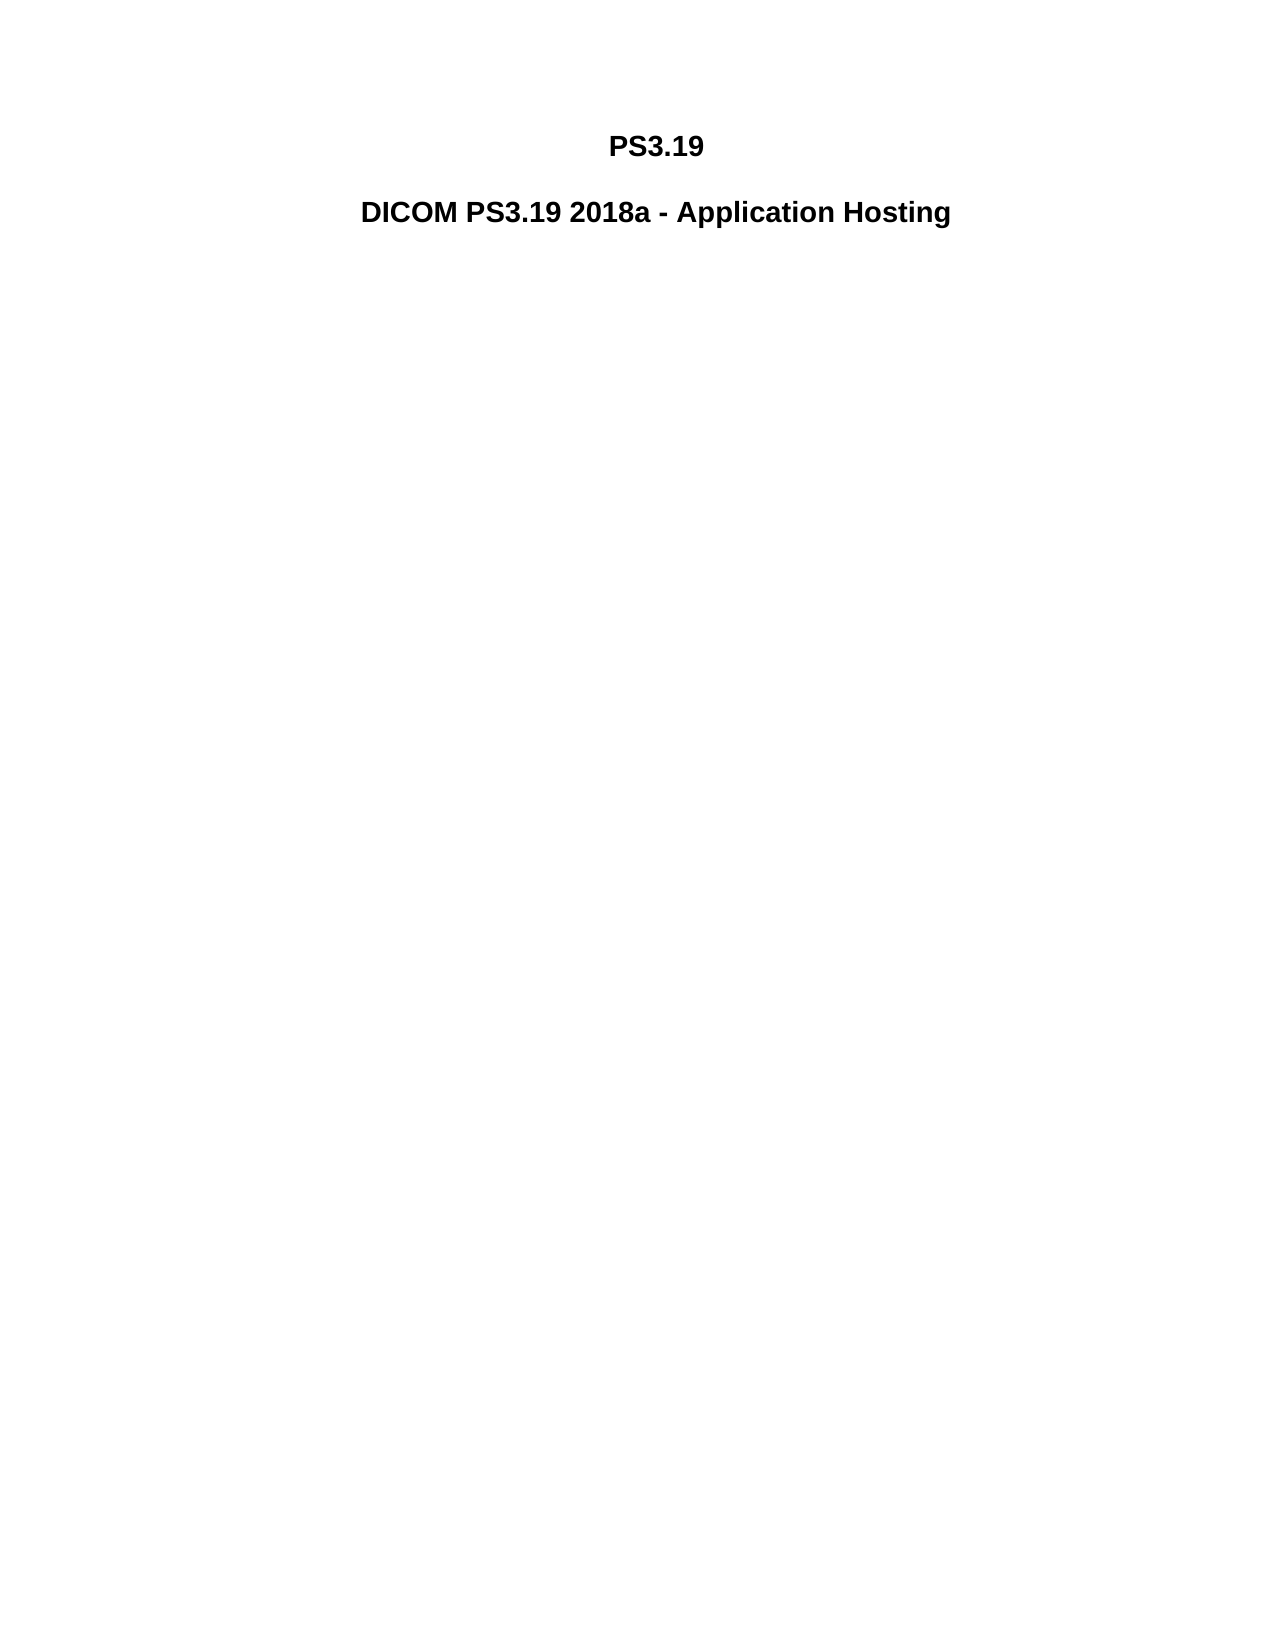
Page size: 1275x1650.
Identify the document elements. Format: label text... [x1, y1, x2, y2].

text DICOM PS3.19 2018a - Application Hosting [112, 195, 1200, 228]
text PS3.19 [112, 129, 1200, 162]
